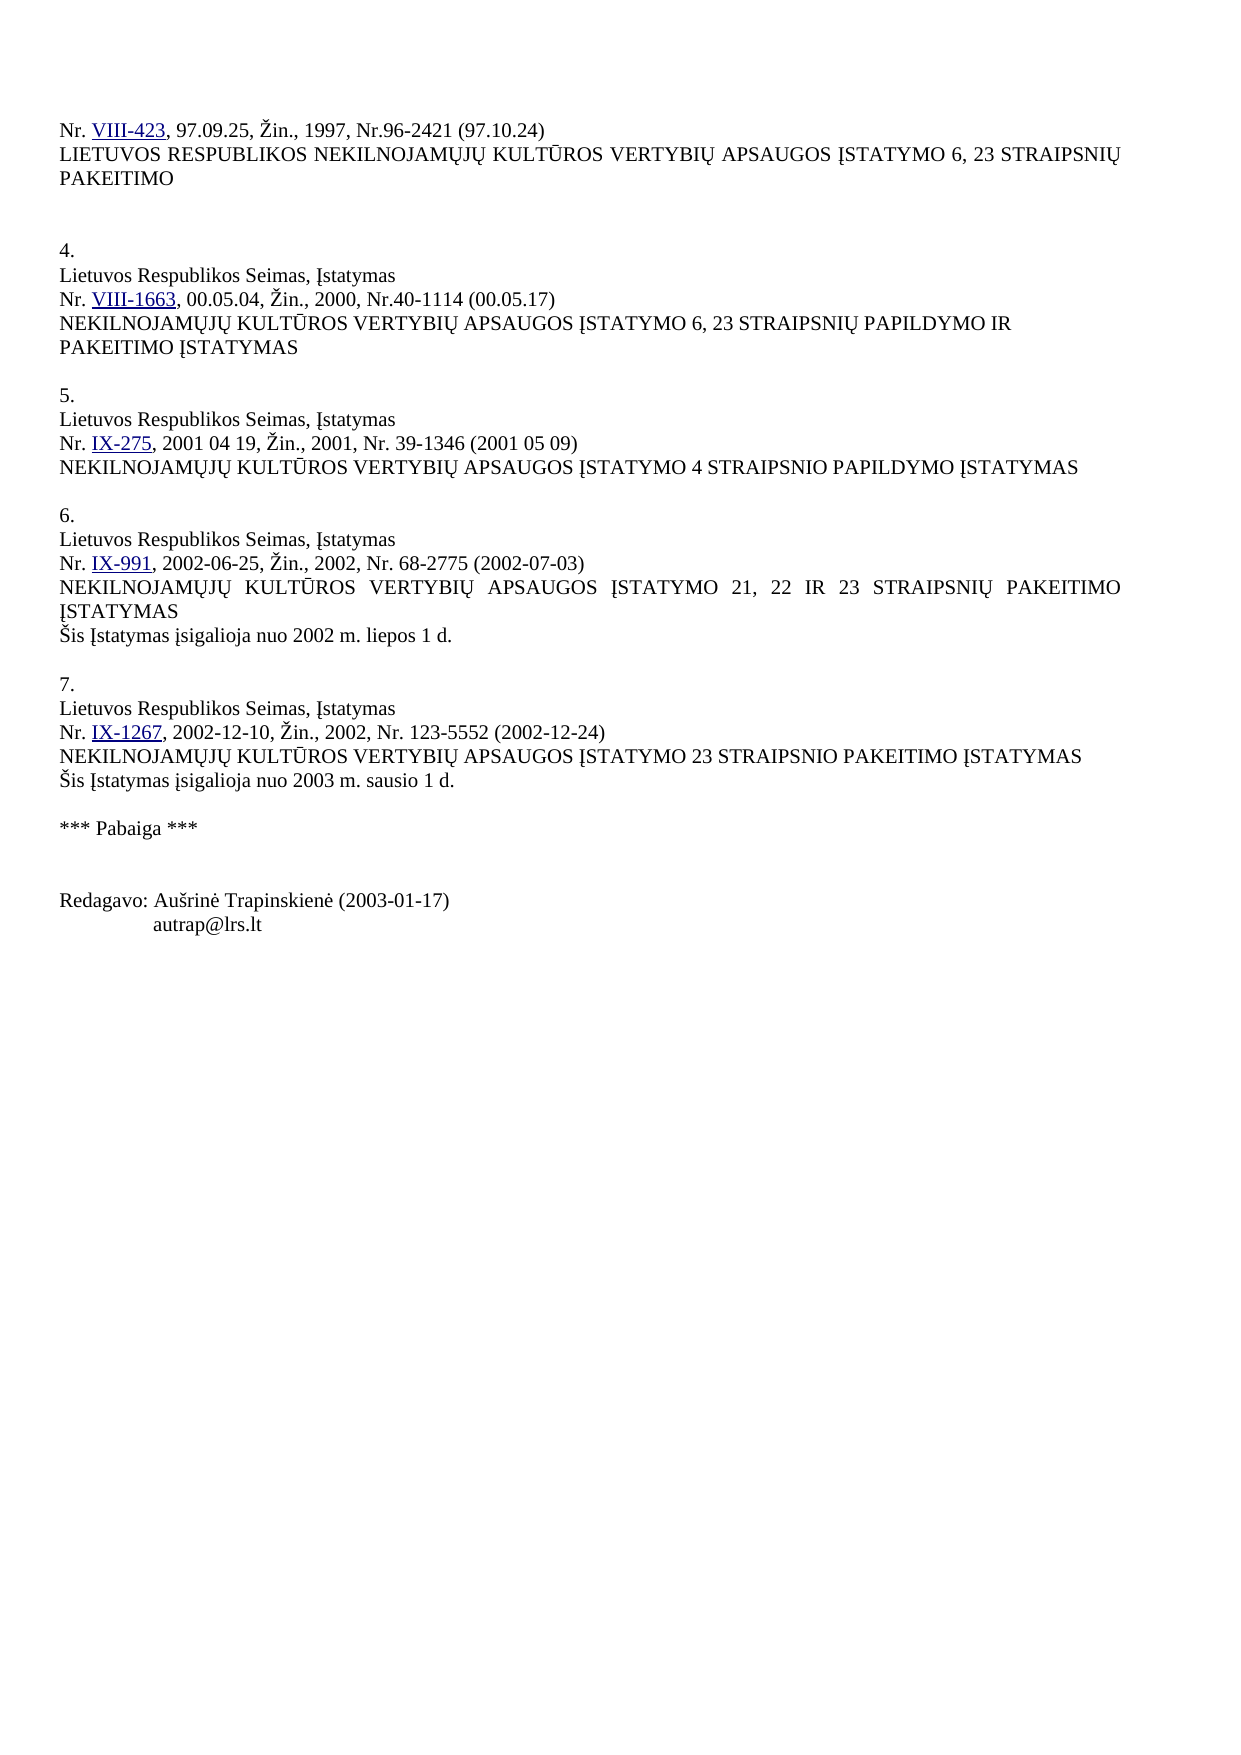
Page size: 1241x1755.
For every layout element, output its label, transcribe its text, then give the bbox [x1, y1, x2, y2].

text Nr. VIII-1663, 00.05.04, Žin., 2000, Nr.40-1114 (00.05.17) [59, 287, 1122, 311]
text Nr. IX-1267, 2002-12-10, Žin., 2002, Nr. 123-5552 (2002-12-24) [59, 720, 1122, 744]
text Nr. IX-275, 2001 04 19, Žin., 2001, Nr. 39-1346 (2001 05 09) [59, 431, 1122, 455]
text 5. [59, 383, 1122, 407]
text 7. [59, 672, 1122, 696]
text LIETUVOS RESPUBLIKOS NEKILNOJAMŲJŲ KULTŪROS VERTYBIŲ APSAUGOS ĮSTATYMO 6, 23 STRAIPSNIŲ PAKEITIMO [59, 142, 1122, 190]
text NEKILNOJAMŲJŲ KULTŪROS VERTYBIŲ APSAUGOS ĮSTATYMO 21, 22 IR 23 STRAIPSNIŲ PAKEITIMO ĮSTATYMAS [59, 575, 1122, 623]
text Šis Įstatymas įsigalioja nuo 2003 m. sausio 1 d. [59, 768, 1122, 792]
text NEKILNOJAMŲJŲ KULTŪROS VERTYBIŲ APSAUGOS ĮSTATYMO 23 STRAIPSNIO PAKEITIMO ĮSTATYMAS [59, 744, 1122, 768]
text autrap@lrs.lt [59, 912, 1122, 936]
text Lietuvos Respublikos Seimas, Įstatymas [59, 527, 1122, 551]
text NEKILNOJAMŲJŲ KULTŪROS VERTYBIŲ APSAUGOS ĮSTATYMO 6, 23 STRAIPSNIŲ PAPILDYMO IR PAKEITIMO ĮSTATYMAS [59, 311, 1122, 359]
text Nr. IX-991, 2002-06-25, Žin., 2002, Nr. 68-2775 (2002-07-03) [59, 551, 1122, 575]
text Lietuvos Respublikos Seimas, Įstatymas [59, 696, 1122, 720]
text 4. [59, 238, 1122, 262]
text Lietuvos Respublikos Seimas, Įstatymas [59, 407, 1122, 431]
text *** Pabaiga *** [59, 816, 1122, 840]
text Redagavo: Aušrinė Trapinskienė (2003-01-17) [59, 888, 1122, 912]
text NEKILNOJAMŲJŲ KULTŪROS VERTYBIŲ APSAUGOS ĮSTATYMO 4 STRAIPSNIO PAPILDYMO ĮSTATYMAS [59, 455, 1122, 479]
text 6. [59, 503, 1122, 527]
text Lietuvos Respublikos Seimas, Įstatymas [59, 262, 1122, 287]
text Nr. VIII-423, 97.09.25, Žin., 1997, Nr.96-2421 (97.10.24) [59, 118, 1122, 142]
text Šis Įstatymas įsigalioja nuo 2002 m. liepos 1 d. [59, 623, 1122, 647]
